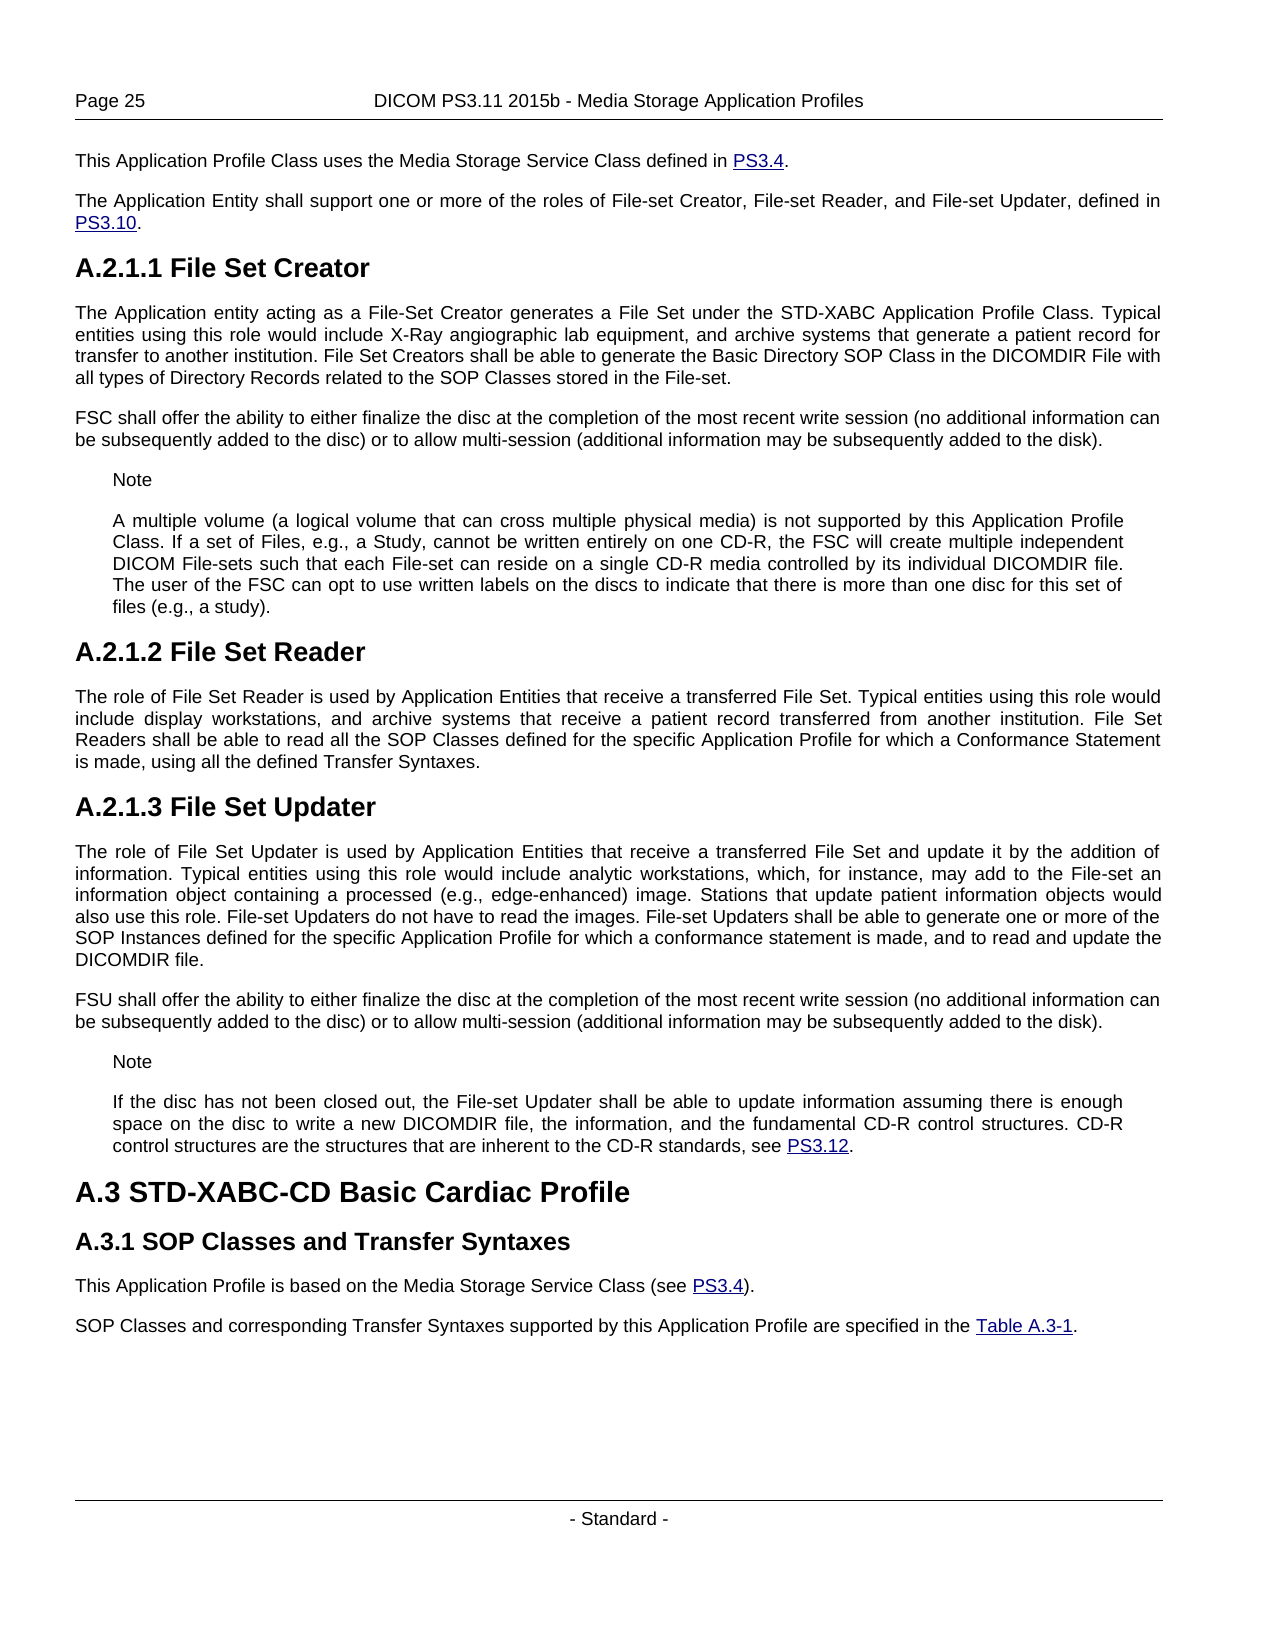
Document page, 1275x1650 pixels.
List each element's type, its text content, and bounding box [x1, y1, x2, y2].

text SOP Classes and corresponding Transfer Syntaxes supported by this Application Profile are specified in the Table A.3-1. [75, 1315, 1162, 1336]
text A.2.1.2 File Set Reader [75, 636, 1162, 667]
text This Application Profile Class uses the Media Storage Service Class defined in PS3.4. [75, 150, 1162, 172]
text This Application Profile is based on the Media Storage Service Class (see PS3.4). [75, 1274, 1162, 1296]
text A multiple volume (a logical volume that can cross multiple physical media) is not supported by this Application Profile Class. If a set of Files, e.g., a Study, cannot be written entirely on one CD-R, the FSC will create multiple independent DICOM File-sets such that each File-set can reside on a single CD-R media controlled by its individual DICOMDIR file. The user of the FSC can opt to use written labels on the discs to indicate that there is more than one disc for this set of files (e.g., a study). [112, 509, 1125, 617]
text Note [112, 469, 1125, 491]
text A.2.1.1 File Set Creator [75, 252, 1162, 283]
text The Application entity acting as a File-Set Creator generates a File Set under the STD-XABC Application Profile Class. Typical entities using this role would include X-Ray angiographic lab equipment, and archive systems that generate a patient record for transfer to another institution. File Set Creators shall be able to generate the Basic Directory SOP Class in the DICOMDIR File with all types of Directory Records related to the SOP Classes stored in the File-set. [75, 302, 1162, 388]
text If the disc has not been closed out, the File-set Updater shall be able to update information assuming there is enough space on the disc to write a new DICOMDIR file, the information, and the fundamental CD-R control structures. CD-R control structures are the structures that are inherent to the CD-R standards, see PS3.12. [112, 1091, 1125, 1156]
text A.3.1 SOP Classes and Transfer Syntaxes [75, 1227, 1162, 1256]
text A.3 STD-XABC-CD Basic Cardiac Profile [75, 1175, 1162, 1208]
text The Application Entity shall support one or more of the roles of File-set Creator, File-set Reader, and File-set Updater, defined in PS3.10. [75, 190, 1162, 233]
text The role of File Set Updater is used by Application Entities that receive a transferred File Set and update it by the addition of information. Typical entities using this role would include analytic workstations, which, for instance, may add to the File-set an information object containing a processed (e.g., edge-enhanced) image. Stations that update patient information objects would also use this role. File-set Updaters do not have to read the images. File-set Updaters shall be able to generate one or more of the SOP Instances defined for the specific Application Profile for which a conformance statement is made, and to read and update the DICOMDIR file. [75, 841, 1162, 970]
text The role of File Set Reader is used by Application Entities that receive a transferred File Set. Typical entities using this role would include display workstations, and archive systems that receive a patient record transferred from another institution. File Set Readers shall be able to read all the SOP Classes defined for the specific Application Profile for which a Conformance Statement is made, using all the defined Transfer Syntaxes. [75, 686, 1162, 772]
text FSC shall offer the ability to either finalize the disc at the completion of the most recent write session (no additional information can be subsequently added to the disc) or to allow multi-session (additional information may be subsequently added to the disk). [75, 407, 1162, 450]
text A.2.1.3 File Set Updater [75, 791, 1162, 822]
text FSU shall offer the ability to either finalize the disc at the completion of the most recent write session (no additional information can be subsequently added to the disc) or to allow multi-session (additional information may be subsequently added to the disk). [75, 989, 1162, 1032]
text Note [112, 1051, 1125, 1072]
